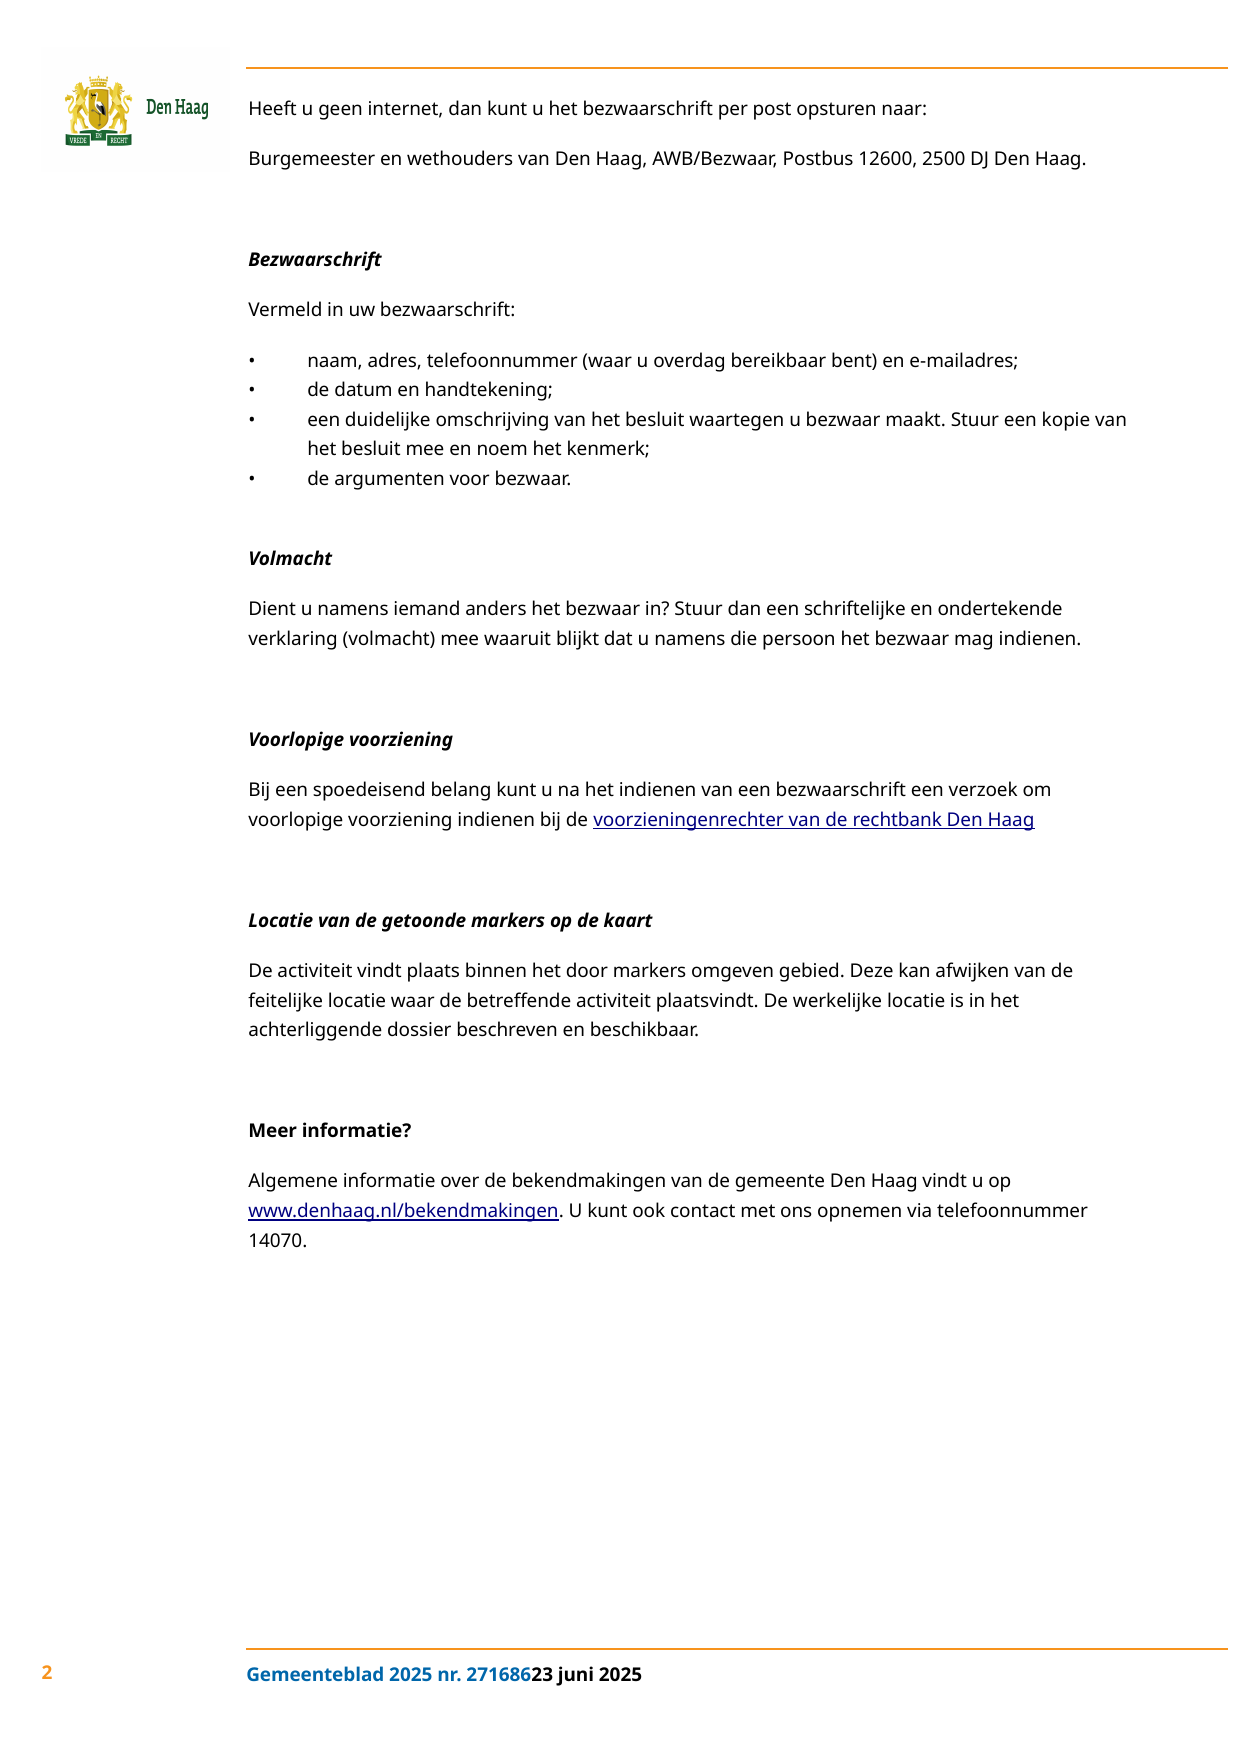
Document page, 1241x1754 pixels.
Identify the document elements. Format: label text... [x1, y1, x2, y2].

text Heeft u geen internet, dan kunt u het bezwaarschrift per post opsturen naar: [248, 95, 1152, 121]
text De activiteit vindt plaats binnen het door markers omgeven gebied. Deze kan afwijken van de feitelijke locatie waar de betreffende activiteit plaatsvindt. De werkelijke locatie is in het achterliggende dossier beschreven en beschikbaar. [248, 957, 1152, 1042]
text Dient u namens iemand anders het bezwaar in? Stuur dan een schriftelijke en ondertekende verklaring (volmacht) mee waaruit blijkt dat u namens die persoon het bezwaar mag indienen. [248, 596, 1152, 651]
list de datum en handtekening; [248, 376, 1152, 402]
list een duidelijke omschrijving van het besluit waartegen u bezwaar maakt. Stuur een kopie van het besluit mee en noem het kenmerk; [248, 406, 1152, 461]
list de argumenten voor bezwaar. [248, 465, 1152, 491]
text Meer informatie? [248, 1117, 1152, 1143]
text Locatie van de getoonde markers op de kaart [248, 907, 1152, 933]
picture [41, 47, 231, 172]
text Volmacht [248, 545, 1152, 571]
list naam, adres, telefoonnummer (waar u overdag bereikbaar bent) en e-mailadres; [248, 347, 1152, 373]
text Bezwaarschrift [248, 246, 1152, 272]
text Vermeld in uw bezwaarschrift: [248, 296, 1152, 322]
text Bij een spoedeisend belang kunt u na het indienen van een bezwaarschrift een verzoek om voorlopige voorziening indienen bij de voorzieningenrechter van de rechtbank Den Haag [248, 776, 1152, 832]
text Algemene informatie over de bekendmakingen van de gemeente Den Haag vindt u op www.denhaag.nl/bekendmakingen. U kunt ook contact met ons opnemen via telefoonnummer 14070. [248, 1168, 1152, 1253]
text Voorlopige voorziening [248, 726, 1152, 752]
text Burgemeester en wethouders van Den Haag, AWB/Bezwaar, Postbus 12600, 2500 DJ Den Haag. [248, 145, 1152, 171]
